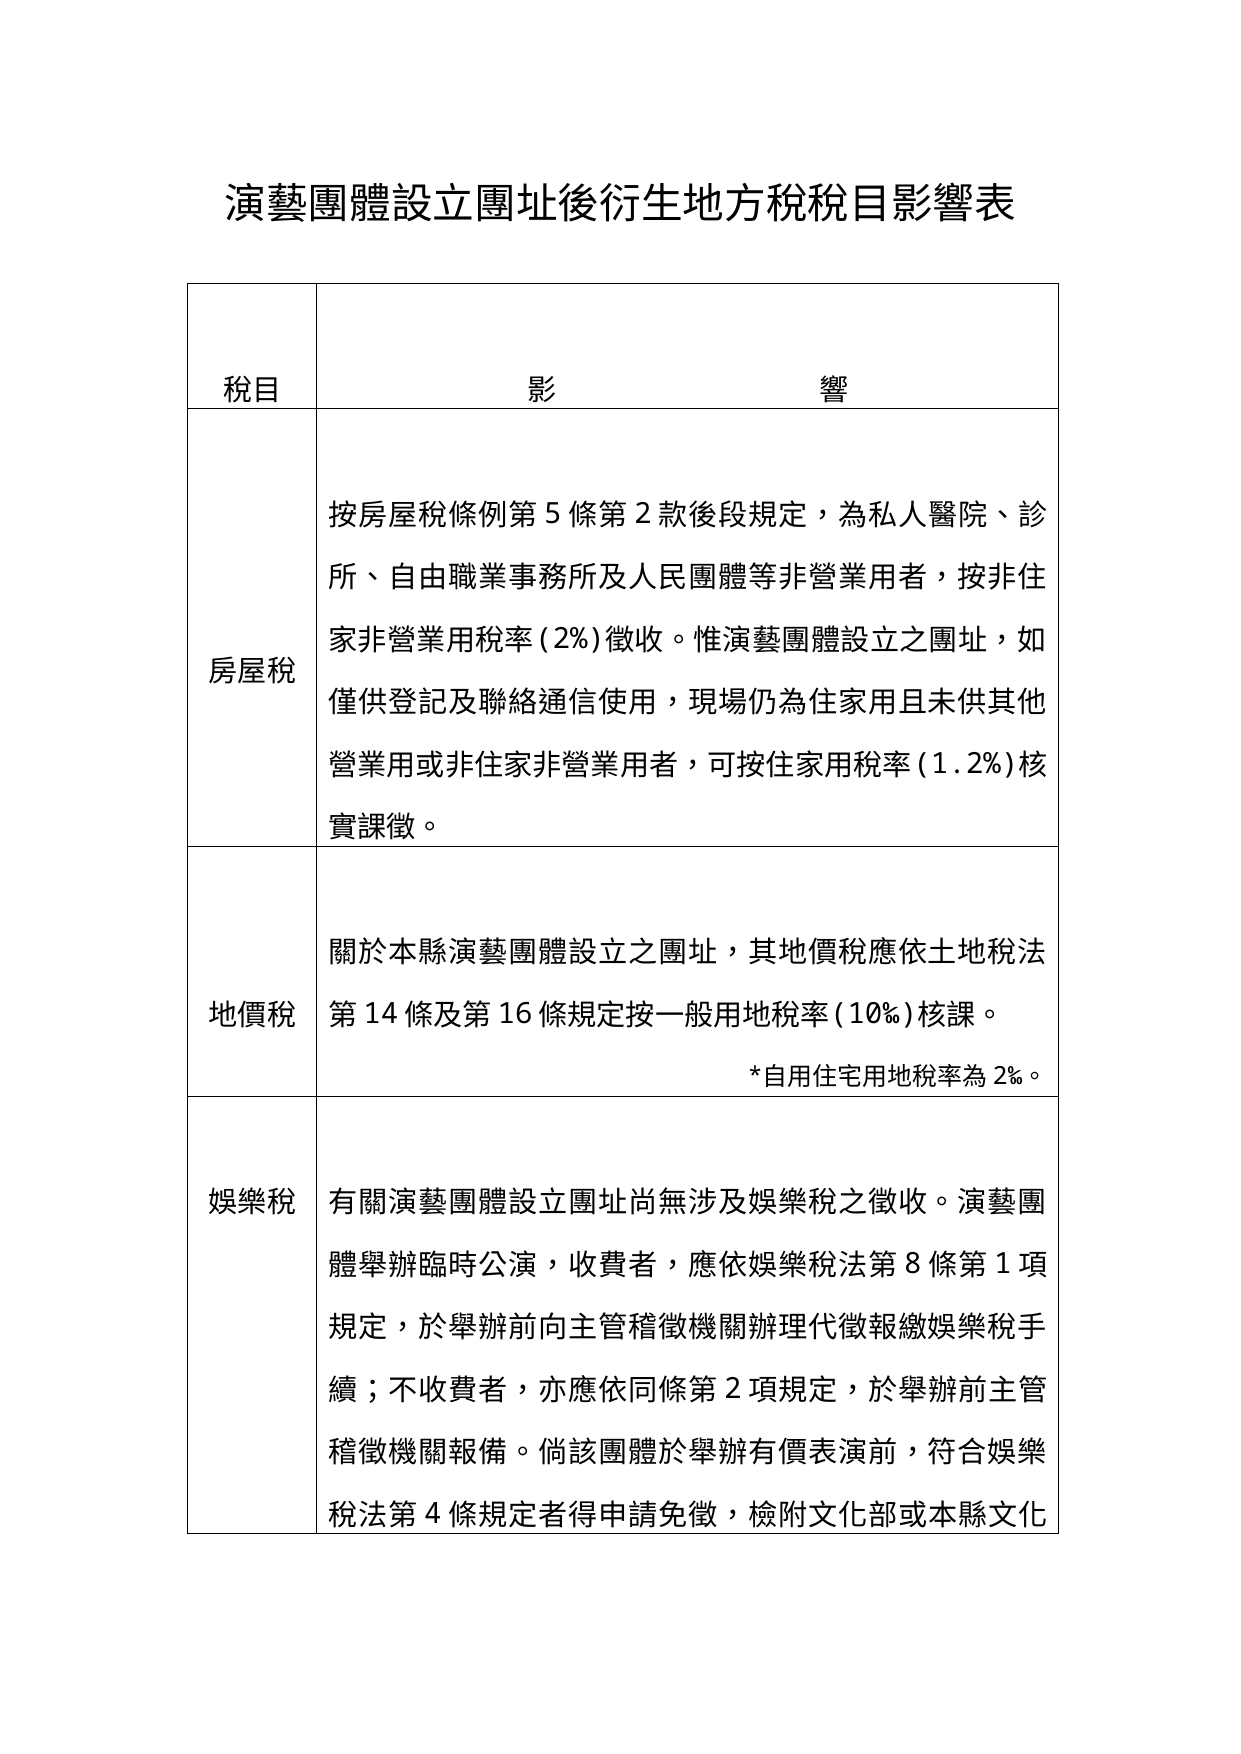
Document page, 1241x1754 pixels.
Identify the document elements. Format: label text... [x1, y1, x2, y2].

table_header 影 響 [317, 284, 1058, 408]
table_cell 娛樂稅 [188, 1097, 316, 1533]
text 演藝團體設立團址後衍生地方稅稅目影響表 [187, 158, 1053, 221]
table_cell 地價稅 [188, 847, 316, 1096]
table_header 稅目 [188, 284, 316, 408]
table_cell 按房屋稅條例第5條第2款後段規定，為私人醫院、診所、自由職業事務所及人民團體等非營業用者，按非住家非營業用稅率(2%)徵收。惟演藝團體設立之團址，如僅供登記及聯絡通信使用，現場仍為住家用且未供其他營業用或非住家非營業用者，可按住家用稅率(1.2%)核實課徵。 [317, 409, 1058, 846]
table_cell 房屋稅 [188, 409, 316, 846]
table_cell 有關演藝團體設立團址尚無涉及娛樂稅之徵收。演藝團體舉辦臨時公演，收費者，應依娛樂稅法第8條第1項規定，於舉辦前向主管稽徵機關辦理代徵報繳娛樂稅手續；不收費者，亦應依同條第2項規定，於舉辦前主管稽徵機關報備。倘該團體於舉辦有價表演前，符合娛樂稅法第4條規定者得申請免徵，檢附文化部或本縣文化 [317, 1097, 1058, 1533]
table_cell 關於本縣演藝團體設立之團址，其地價稅應依土地稅法第14條及第16條規定按一般用地稅率(10‰)核課。 *自用住宅用地稅率為2‰。 [317, 847, 1058, 1096]
